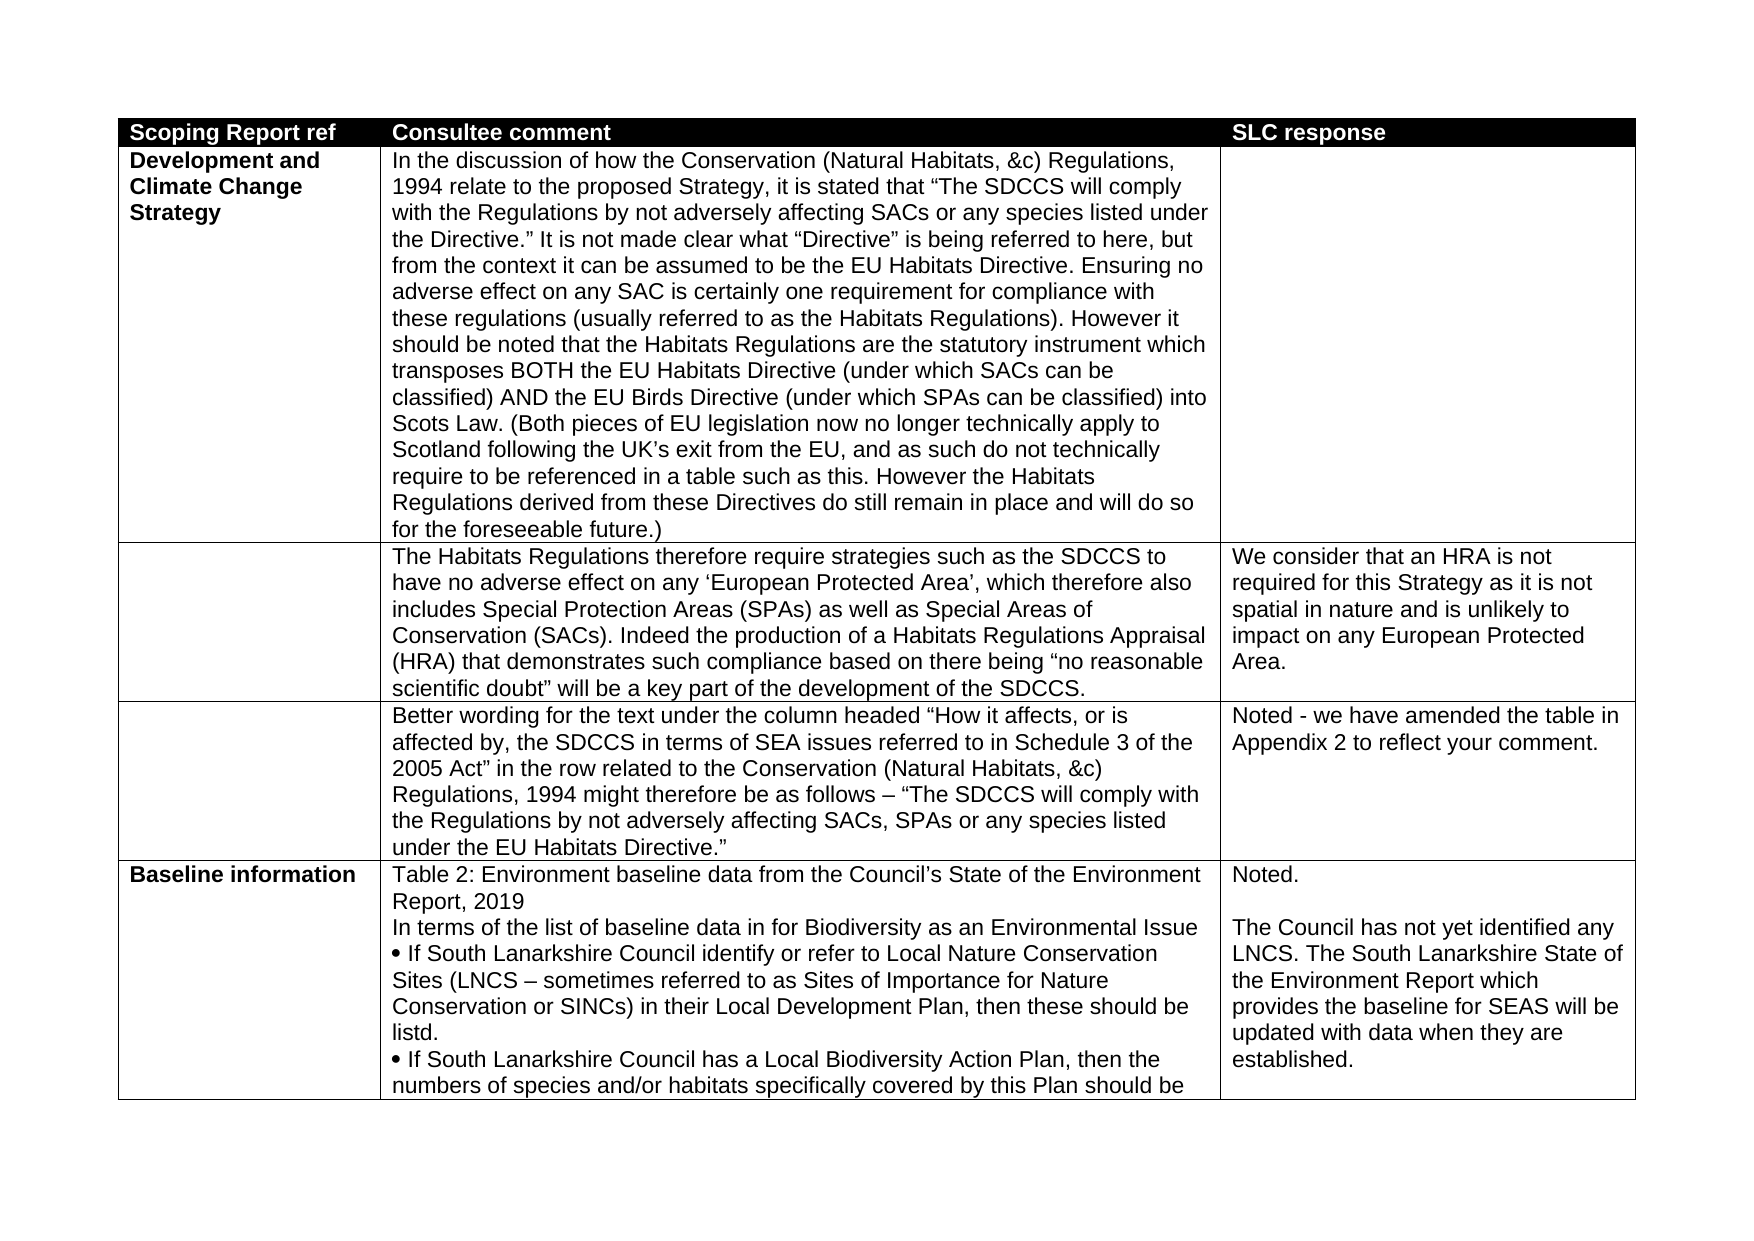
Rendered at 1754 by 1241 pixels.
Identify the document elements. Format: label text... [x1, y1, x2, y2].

table_cell Noted. The Council has not yet identified any LNCS. The South Lanarkshire State of the Environment Report which provides the baseline for SEAS will be updated with data when they are established. [1221, 861, 1635, 1098]
table_cell Table 2: Environment baseline data from the Council’s State of the Environment Report, 2019 In terms of the list of baseline data in for Biodiversity as an Environmental Issue  If South Lanarkshire Council identify or refer to Local Nature Conservation Sites (LNCS – sometimes referred to as Sites of Importance for Nature Conservation or SINCs) in their Local Development Plan, then these should be listd.  If South Lanarkshire Council has a Local Biodiversity Action Plan, then the numbers of species and/or habitats specifically covered by this Plan should be [381, 861, 1220, 1098]
table_cell Development and Climate Change Strategy [119, 147, 380, 542]
table_cell We consider that an HRA is not required for this Strategy as it is not spatial in nature and is unlikely to impact on any European Protected Area. [1221, 543, 1635, 701]
table_cell Noted - we have amended the table in Appendix 2 to reflect your comment. [1221, 702, 1635, 860]
table_header Consultee comment [381, 119, 1220, 146]
table_cell [119, 543, 380, 701]
table_cell [119, 702, 380, 860]
table_header SLC response [1221, 119, 1635, 146]
table_cell The Habitats Regulations therefore require strategies such as the SDCCS to have no adverse effect on any ‘European Protected Area’, which therefore also includes Special Protection Areas (SPAs) as well as Special Areas of Conservation (SACs). Indeed the production of a Habitats Regulations Appraisal (HRA) that demonstrates such compliance based on there being “no reasonable scientific doubt” will be a key part of the development of the SDCCS. [381, 543, 1220, 701]
table_cell [1221, 147, 1635, 542]
table_cell Baseline information [119, 861, 380, 1098]
table_header Scoping Report ref [119, 119, 380, 146]
table_cell Better wording for the text under the column headed “How it affects, or is affected by, the SDCCS in terms of SEA issues referred to in Schedule 3 of the 2005 Act” in the row related to the Conservation (Natural Habitats, &c) Regulations, 1994 might therefore be as follows – “The SDCCS will comply with the Regulations by not adversely affecting SACs, SPAs or any species listed under the EU Habitats Directive.” [381, 702, 1220, 860]
table_cell In the discussion of how the Conservation (Natural Habitats, &c) Regulations, 1994 relate to the proposed Strategy, it is stated that “The SDCCS will comply with the Regulations by not adversely affecting SACs or any species listed under the Directive.” It is not made clear what “Directive” is being referred to here, but from the context it can be assumed to be the EU Habitats Directive. Ensuring no adverse effect on any SAC is certainly one requirement for compliance with these regulations (usually referred to as the Habitats Regulations). However it should be noted that the Habitats Regulations are the statutory instrument which transposes BOTH the EU Habitats Directive (under which SACs can be classified) AND the EU Birds Directive (under which SPAs can be classified) into Scots Law. (Both pieces of EU legislation now no longer technically apply to Scotland following the UK’s exit from the EU, and as such do not technically require to be referenced in a table such as this. However the Habitats Regulations derived from these Directives do still remain in place and will do so for the foreseeable future.) [381, 147, 1220, 542]
